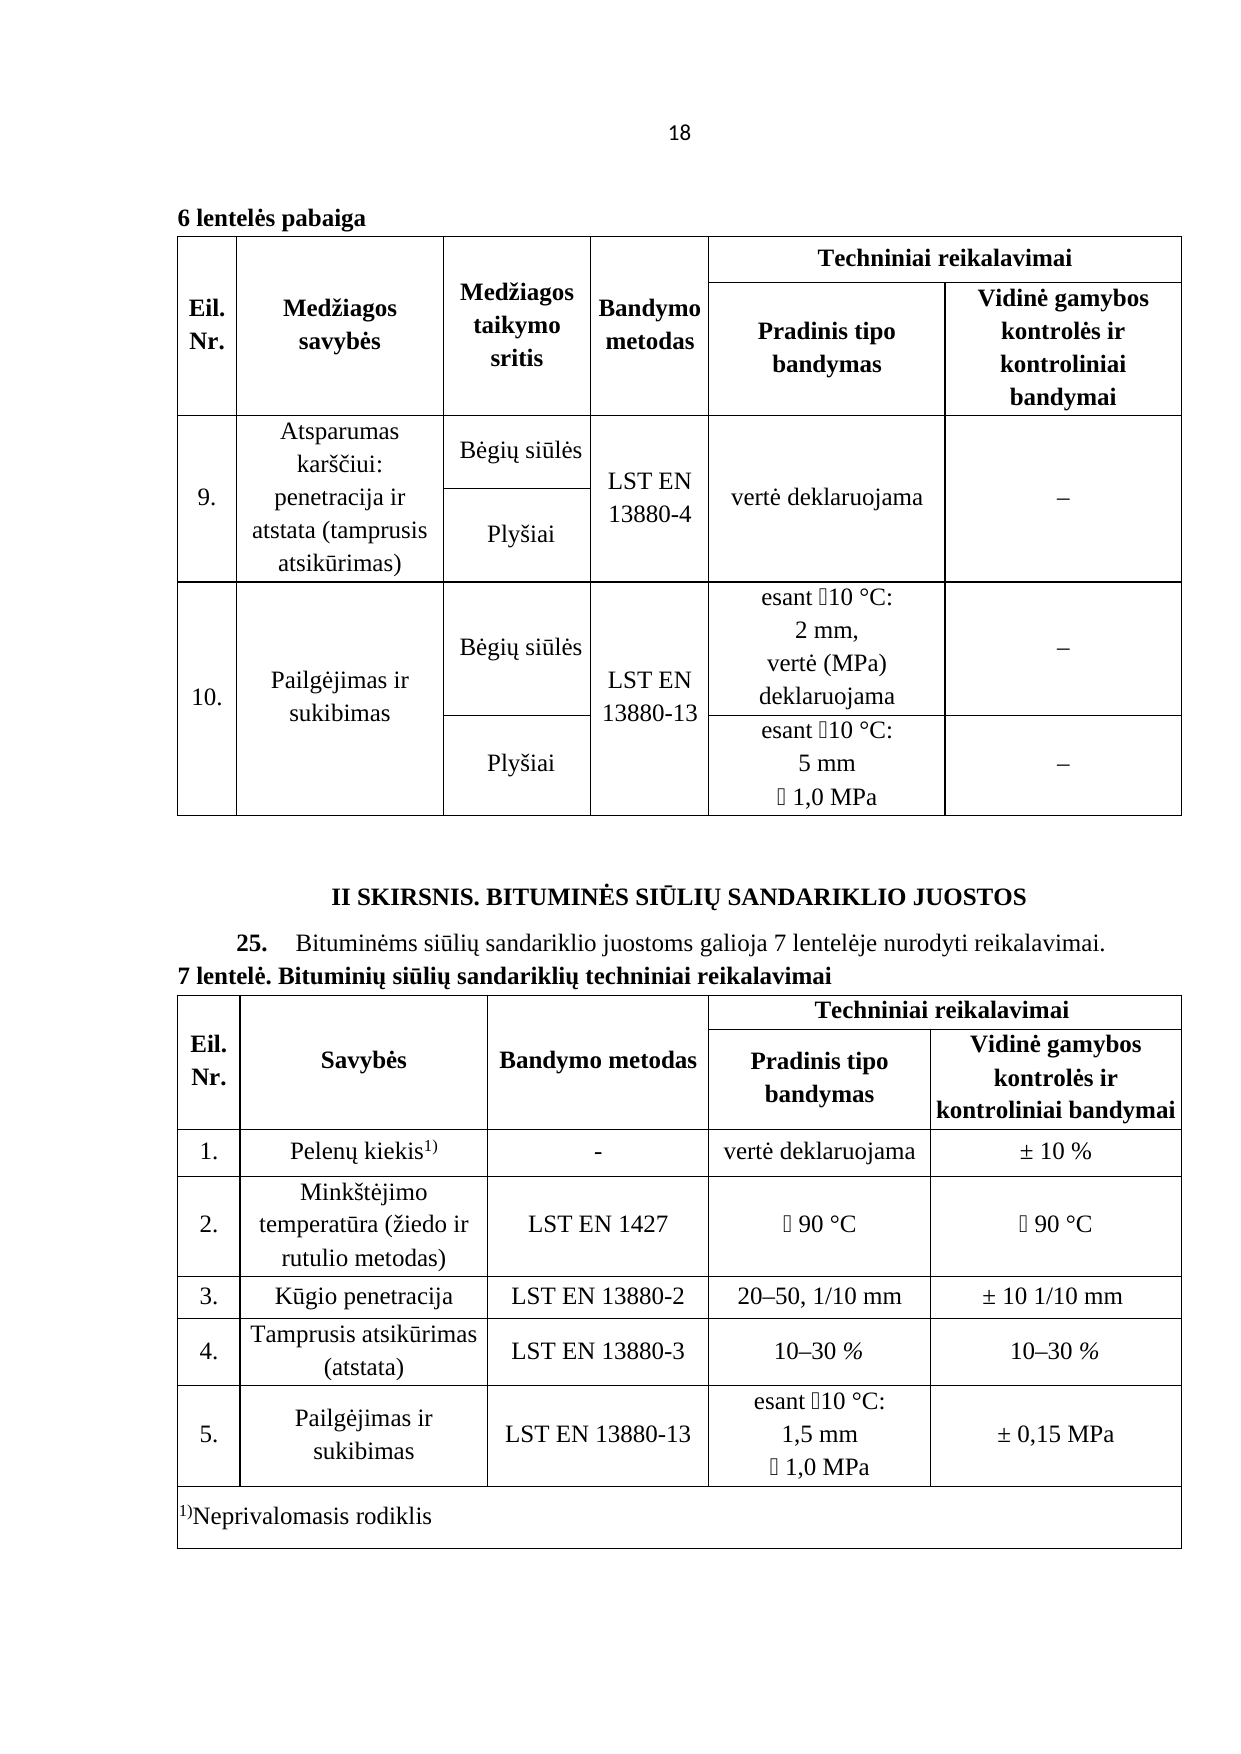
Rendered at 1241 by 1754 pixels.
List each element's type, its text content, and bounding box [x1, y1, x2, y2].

table_cell 5. [178, 1386, 239, 1486]
table_cell vertė deklaruojama [709, 416, 944, 581]
table_cell 10. [178, 583, 236, 814]
table_cell ± 10 % [931, 1130, 1181, 1176]
table_header Bandymo metodas [591, 237, 708, 415]
table_cell vertė deklaruojama [709, 1130, 930, 1176]
table_cell Pelenų kiekis1) [241, 1130, 487, 1176]
table_cell Kūgio penetracija [241, 1277, 487, 1318]
table_cell 9. [178, 416, 236, 581]
table_cell 1)Neprivalomasis rodiklis [178, 1487, 1181, 1548]
table_cell LST EN 13880-4 [591, 416, 708, 581]
table_cell esant 10 °C: 5 mm  1,0 MPa [709, 716, 944, 814]
table_cell Minkštėjimo temperatūra (žiedo ir rutulio metodas) [241, 1177, 487, 1276]
table_cell 10–30 % [709, 1319, 930, 1385]
table_cell Plyšiai [444, 716, 590, 814]
table_cell LST EN 13880-13 [591, 583, 708, 814]
table_cell esant 10 °C: 2 mm, vertė (MPa) deklaruojama [709, 583, 944, 714]
table_cell Pailgėjimas ir sukibimas [237, 583, 443, 814]
table_cell  90 °C [709, 1177, 930, 1276]
table_cell 2. [178, 1177, 239, 1276]
text 7 lentelė. Bituminių siūlių sandariklių techniniai reikalavimai [177, 961, 1181, 990]
table_cell 3. [178, 1277, 239, 1318]
table_cell LST EN 1427 [488, 1177, 708, 1276]
table_cell 20–50, 1/10 mm [709, 1277, 930, 1318]
table_cell – [946, 583, 1181, 714]
table_header Eil. Nr. [178, 237, 236, 415]
table_cell Bėgių siūlės [444, 416, 590, 488]
table_header Techniniai reikalavimai [709, 996, 1181, 1028]
table_cell Bėgių siūlės [444, 583, 590, 714]
table_cell esant 10 °C: 1,5 mm  1,0 MPa [709, 1386, 930, 1486]
table_header Savybės [241, 996, 487, 1129]
table_header Bandymo metodas [488, 996, 708, 1129]
table_cell Atsparumas karščiui: penetracija ir atstata (tamprusis atsikūrimas) [237, 416, 443, 581]
table_cell Plyšiai [444, 489, 590, 581]
table_cell Tamprusis atsikūrimas (atstata) [241, 1319, 487, 1385]
table_cell LST EN 13880-13 [488, 1386, 708, 1486]
table_cell Pradinis tipo bandymas [709, 283, 944, 415]
table_cell LST EN 13880-2 [488, 1277, 708, 1318]
table_header Medžiagos savybės [237, 237, 443, 415]
table_cell ± 10 1/10 mm [931, 1277, 1181, 1318]
table_cell Pradinis tipo bandymas [709, 1030, 930, 1129]
table_cell Vidinė gamybos kontrolės ir kontroliniai bandymai [931, 1030, 1181, 1129]
table_cell Vidinė gamybos kontrolės ir kontroliniai bandymai [946, 283, 1181, 415]
text II SKIRSNIS. BituminėS siūlIŲ sandariklio juostOS [177, 882, 1181, 910]
table_cell LST EN 13880-3 [488, 1319, 708, 1385]
text 25. Bituminėms siūlių sandariklio juostoms galioja 7 lentelėje nurodyti reikalavimai. [177, 928, 1181, 957]
table_header Medžiagos taikymo sritis [444, 237, 590, 415]
text 6 lentelės pabaiga [177, 203, 1181, 232]
table_cell – [946, 416, 1181, 581]
table_cell - [488, 1130, 708, 1176]
table_cell – [946, 716, 1181, 814]
table_cell  90 °C [931, 1177, 1181, 1276]
table_cell 10–30 % [931, 1319, 1181, 1385]
table_header Eil. Nr. [178, 996, 239, 1129]
table_cell ± 0,15 MPa [931, 1386, 1181, 1486]
table_cell 1. [178, 1130, 239, 1176]
table_cell 4. [178, 1319, 239, 1385]
table_header Techniniai reikalavimai [709, 237, 1181, 282]
table_cell Pailgėjimas ir sukibimas [241, 1386, 487, 1486]
